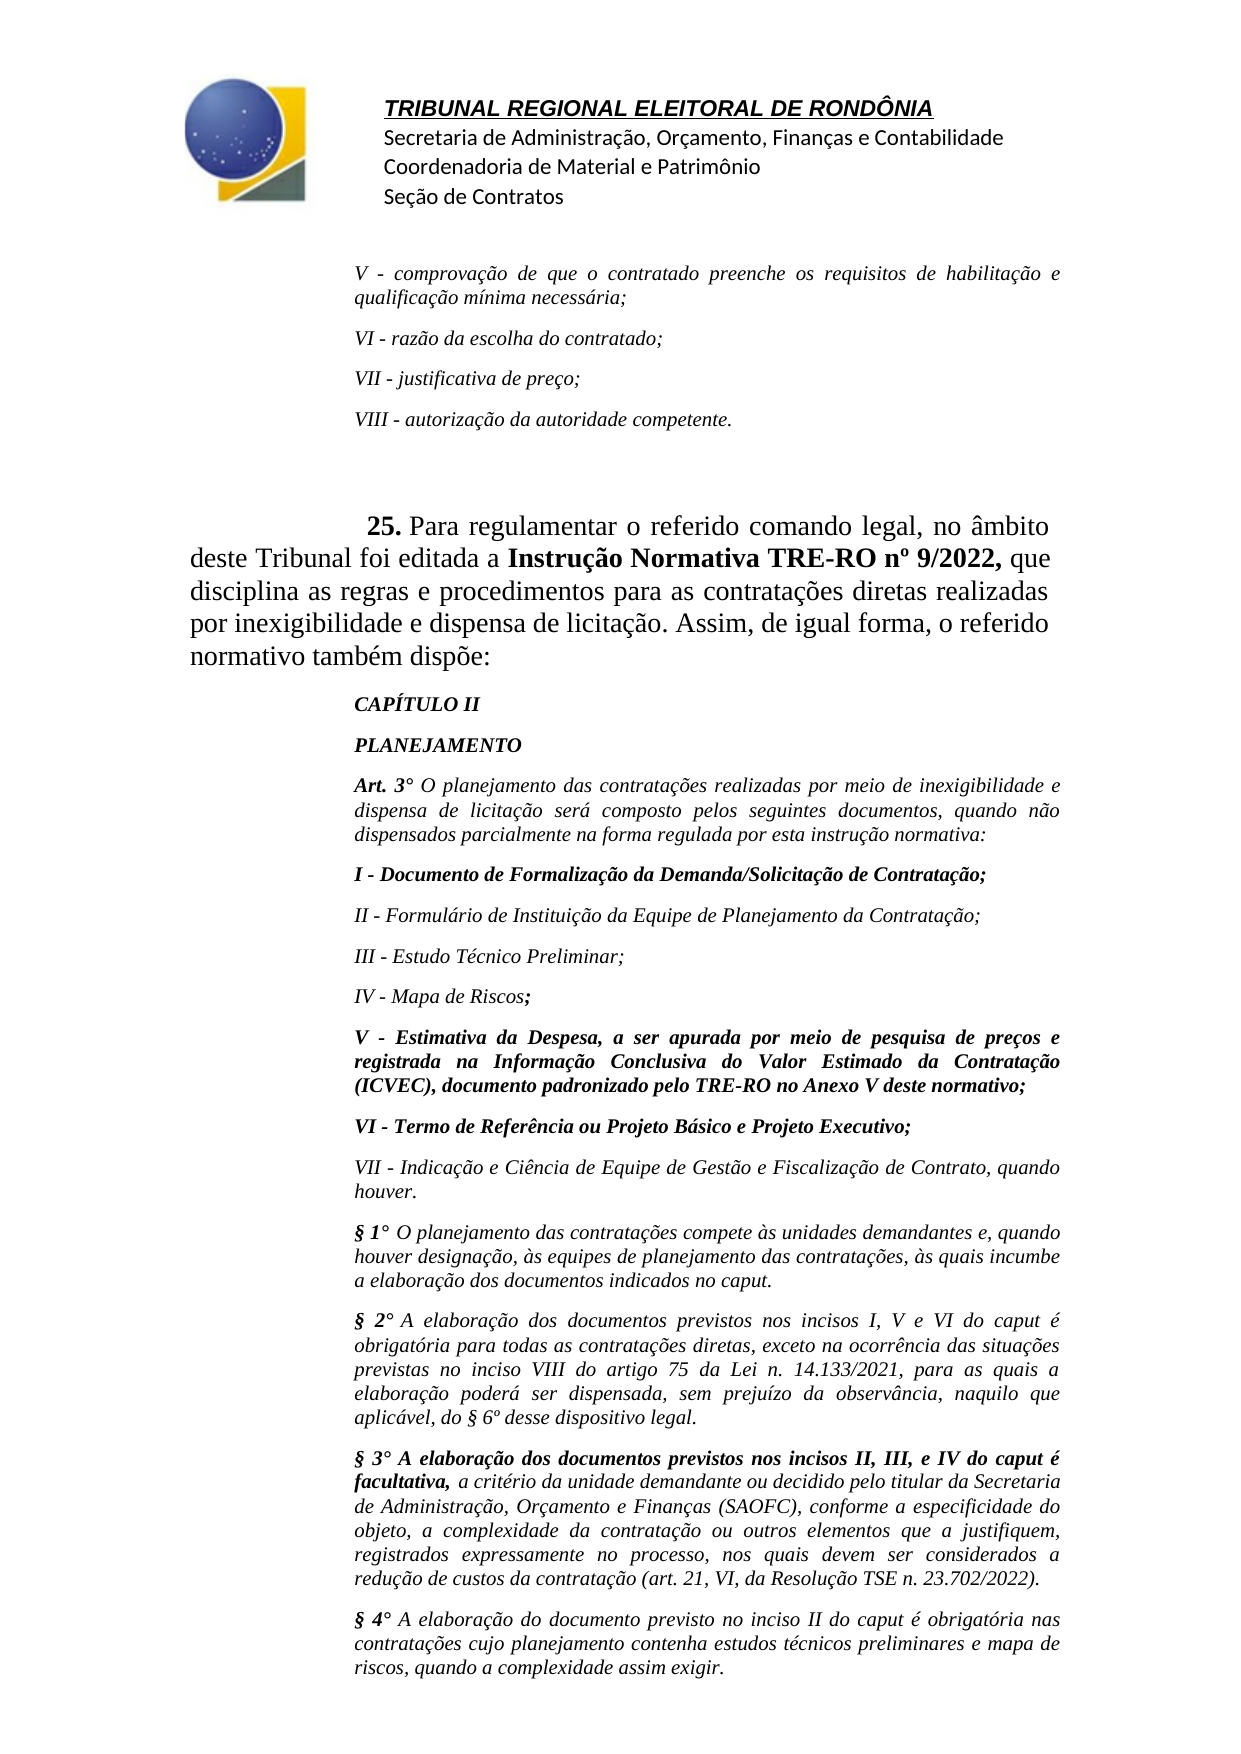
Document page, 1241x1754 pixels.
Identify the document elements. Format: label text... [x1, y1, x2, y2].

text VI - Termo de Referência ou Projeto Básico e Projeto Executivo; [354, 1114, 1063, 1138]
text Art. 3° O planejamento das contratações realizadas por meio de inexigibilidade e dispensa de licitação será composto pelos seguintes documentos, quando não dispensados parcialmente na forma regulada por esta instrução normativa: [354, 773, 1063, 846]
text § 2° A elaboração dos documentos previstos nos incisos I, V e VI do caput é obrigatória para todas as contratações diretas, exceto na ocorrência das situações previstas no inciso VIII do artigo 75 da Lei n. 14.133/2021, para as quais a elaboração poderá ser dispensada, sem prejuízo da observância, naquilo que aplicável, do § 6º desse dispositivo legal. [354, 1308, 1063, 1429]
text III - Estudo Técnico Preliminar; [354, 944, 1063, 968]
text VII - Indicação e Ciência de Equipe de Gestão e Fiscalização de Contrato, quando houver. [354, 1155, 1063, 1203]
text 25. Para regulamentar o referido comando legal, no âmbito deste Tribunal foi editada a Instrução Normativa TRE-RO nº 9/2022, que disciplina as regras e procedimentos para as contratações diretas realizadas por inexigibilidade e dispensa de licitação. Assim, de igual forma, o referido normativo também dispõe: [190, 509, 1051, 671]
text PLANEJAMENTO [354, 733, 1063, 757]
text IV - Mapa de Riscos; [354, 984, 1063, 1008]
text § 3° A elaboração dos documentos previstos nos incisos II, III, e IV do caput é facultativa, a critério da unidade demandante ou decidido pelo titular da Secretaria de Administração, Orçamento e Finanças (SAOFC), conforme a especificidade do objeto, a complexidade da contratação ou outros elementos que a justifiquem, registrados expressamente no processo, nos quais devem ser considerados a redução de custos da contratação (art. 21, VI, da Resolução TSE n. 23.702/2022). [354, 1445, 1063, 1590]
text VIII - autorização da autoridade competente. [354, 407, 1063, 431]
text § 4° A elaboração do documento previsto no inciso II do caput é obrigatória nas contratações cujo planejamento contenha estudos técnicos preliminares e mapa de riscos, quando a complexidade assim exigir. [354, 1606, 1063, 1679]
text II - Formulário de Instituição da Equipe de Planejamento da Contratação; [354, 903, 1063, 927]
text § 1° O planejamento das contratações compete às unidades demandantes e, quando houver designação, às equipes de planejamento das contratações, às quais incumbe a elaboração dos documentos indicados no caput. [354, 1219, 1063, 1292]
text V - comprovação de que o contratado preenche os requisitos de habilitação e qualificação mínima necessária; [354, 261, 1063, 309]
text I - Documento de Formalização da Demanda/Solicitação de Contratação; [354, 862, 1063, 886]
text VI - razão da escolha do contratado; [354, 325, 1063, 349]
text VII - justificativa de preço; [354, 366, 1063, 390]
text V - Estimativa da Despesa, a ser apurada por meio de pesquisa de preços e registrada na Informação Conclusiva do Valor Estimado da Contratação (ICVEC), documento padronizado pelo TRE-RO no Anexo V deste normativo; [354, 1025, 1063, 1097]
text CAPÍTULO II [354, 692, 1063, 716]
